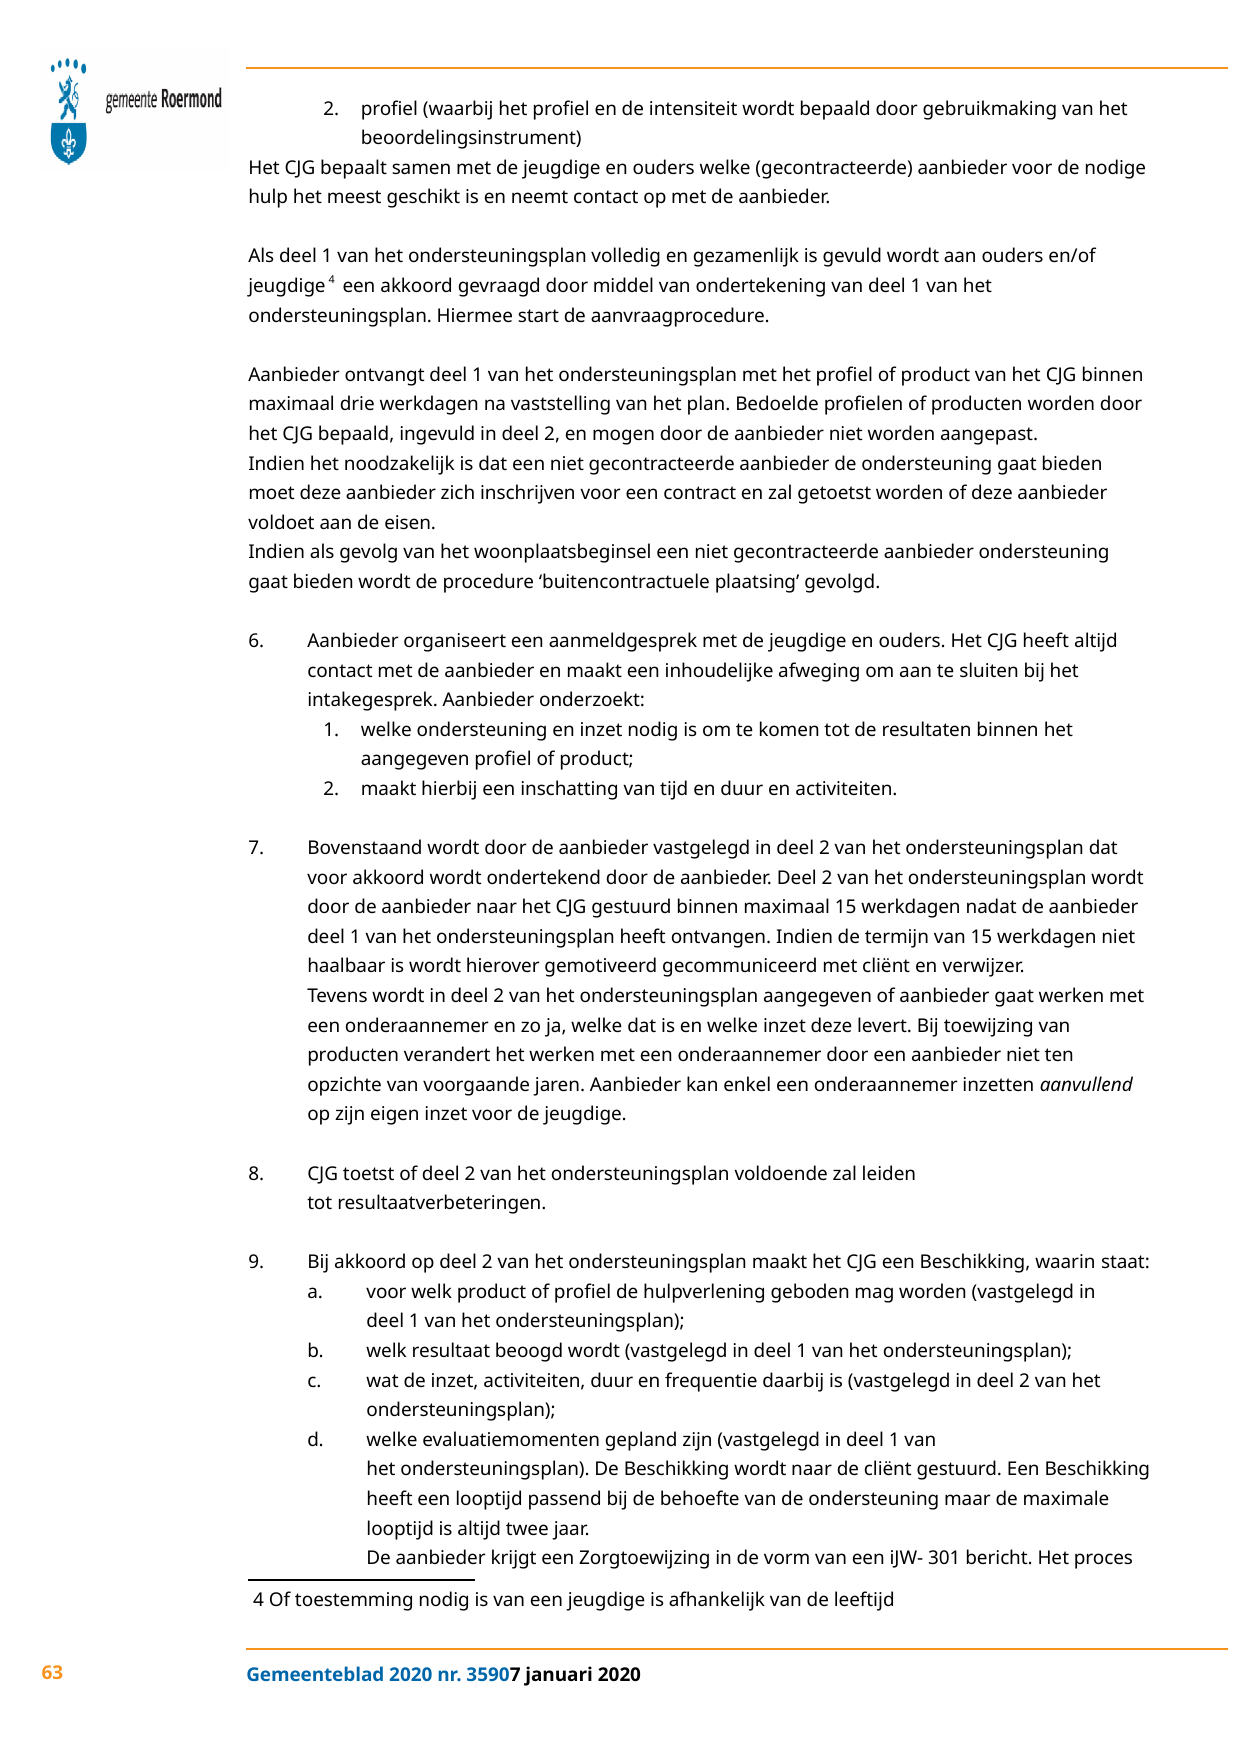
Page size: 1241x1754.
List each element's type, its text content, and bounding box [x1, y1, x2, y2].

list Bovenstaand wordt door de aanbieder vastgelegd in deel 2 van het ondersteuningsplan dat voor akkoord wordt ondertekend door de aanbieder. Deel 2 van het ondersteuningsplan wordt door de aanbieder naar het CJG gestuurd binnen maximaal 15 werkdagen nadat de aanbieder deel 1 van het ondersteuningsplan heeft ontvangen. Indien de termijn van 15 werkdagen niet haalbaar is wordt hierover gemotiveerd gecommuniceerd met cliënt en verwijzer. [248, 834, 1152, 978]
list welk resultaat beoogd wordt (vastgelegd in deel 1 van het ondersteuningsplan); [307, 1337, 1152, 1363]
list CJG toetst of deel 2 van het ondersteuningsplan voldoende zal leiden tot resultaatverbeteringen. [248, 1160, 1152, 1215]
list welke evaluatiemomenten gepland zijn (vastgelegd in deel 1 van het ondersteuningsplan). De Beschikking wordt naar de cliënt gestuurd. Een Beschikking heeft een looptijd passend bij de behoefte van de ondersteuning maar de maximale looptijd is altijd twee jaar. [307, 1426, 1152, 1541]
text Indien het noodzakelijk is dat een niet gecontracteerde aanbieder de ondersteuning gaat bieden moet deze aanbieder zich inschrijven voor een contract en zal getoetst worden of deze aanbieder voldoet aan de eisen. [248, 450, 1152, 535]
list Tevens wordt in deel 2 van het ondersteuningsplan aangegeven of aanbieder gaat werken met een onderaannemer en zo ja, welke dat is en welke inzet deze levert. Bij toewijzing van producten verandert het werken met een onderaannemer door een aanbieder niet ten opzichte van voorgaande jaren. Aanbieder kan enkel een onderaannemer inzetten aanvullend op zijn eigen inzet voor de jeugdige. [248, 982, 1152, 1126]
text Als deel 1 van het ondersteuningsplan volledig en gezamenlijk is gevuld wordt aan ouders en/of jeugdige een akkoord gevraagd door middel van ondertekening van deel 1 van het ondersteuningsplan. Hiermee start de aanvraagprocedure. [248, 243, 1152, 328]
list profiel (waarbij het profiel en de intensiteit wordt bepaald door gebruikmaking van het beoordelingsinstrument) [323, 95, 1152, 150]
picture [41, 47, 231, 172]
list welke ondersteuning en inzet nodig is om te komen tot de resultaten binnen het aangegeven profiel of product; [323, 716, 1152, 771]
list voor welk product of profiel de hulpverlening geboden mag worden (vastgelegd in deel 1 van het ondersteuningsplan); [307, 1278, 1152, 1333]
list wat de inzet, activiteiten, duur en frequentie daarbij is (vastgelegd in deel 2 van het ondersteuningsplan); [307, 1367, 1152, 1422]
list Bij akkoord op deel 2 van het ondersteuningsplan maakt het CJG een Beschikking, waarin staat: [248, 1248, 1152, 1274]
text Het CJG bepaalt samen met de jeugdige en ouders welke (gecontracteerde) aanbieder voor de nodige hulp het meest geschikt is en neemt contact op met de aanbieder. [248, 154, 1152, 209]
text Indien als gevolg van het woonplaatsbeginsel een niet gecontracteerde aanbieder ondersteuning gaat bieden wordt de procedure ‘buitencontractuele plaatsing’ gevolgd. [248, 538, 1152, 594]
list maakt hierbij een inschatting van tijd en duur en activiteiten. [323, 775, 1152, 801]
list Aanbieder organiseert een aanmeldgesprek met de jeugdige en ouders. Het CJG heeft altijd contact met de aanbieder en maakt een inhoudelijke afweging om aan te sluiten bij het intakegesprek. Aanbieder onderzoekt: [248, 627, 1152, 712]
text Aanbieder ontvangt deel 1 van het ondersteuningsplan met het profiel of product van het CJG binnen maximaal drie werkdagen na vaststelling van het plan. Bedoelde profielen of producten worden door het CJG bepaald, ingevuld in deel 2, en mogen door de aanbieder niet worden aangepast. [248, 361, 1152, 446]
text Of toestemming nodig is van een jeugdige is afhankelijk van de leeftijd [248, 1586, 1152, 1612]
list De aanbieder krijgt een Zorgtoewijzing in de vorm van een iJW- 301 bericht. Het proces [307, 1544, 1152, 1570]
